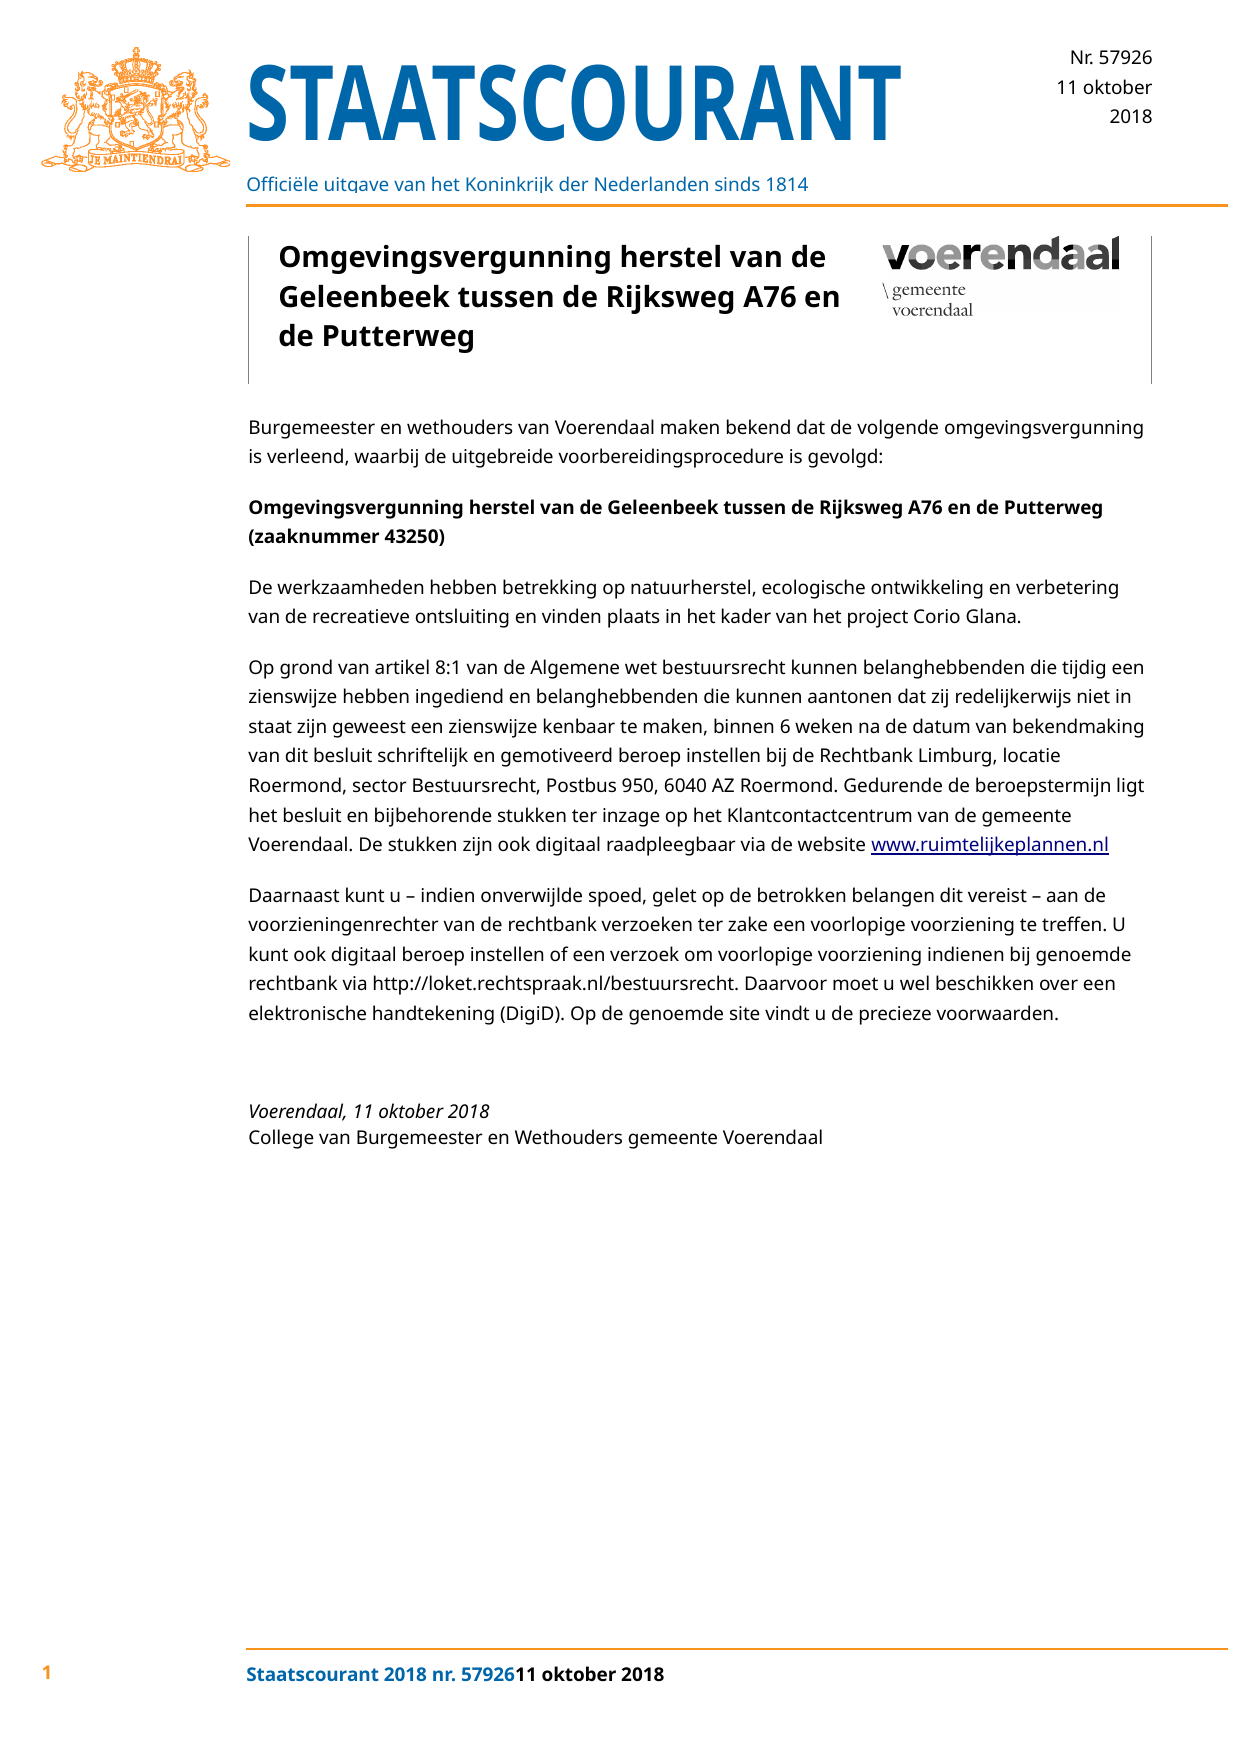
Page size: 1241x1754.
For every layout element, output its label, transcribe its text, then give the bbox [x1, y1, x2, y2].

text Op grond van artikel 8:1 van de Algemene wet bestuursrecht kunnen belanghebbenden die tijdig een zienswijze hebben ingediend en belanghebbenden die kunnen aantonen dat zij redelijkerwijs niet in staat zijn geweest een zienswijze kenbaar te maken, binnen 6 weken na de datum van bekendmaking van dit besluit schriftelijk en gemotiveerd beroep instellen bij de Rechtbank Limburg, locatie Roermond, sector Bestuursrecht, Postbus 950, 6040 AZ Roermond. Gedurende de beroepstermijn ligt het besluit en bijbehorende stukken ter inzage op het Klantcontactcentrum van de gemeente Voerendaal. De stukken zijn ook digitaal raadpleegbaar via de website www.ruimtelijkeplannen.nl [248, 654, 1152, 857]
text Omgevingsvergunning herstel van de Geleenbeek tussen de Rijksweg A76 en de Putterweg (zaaknummer 43250) [248, 494, 1152, 549]
picture [882, 236, 1119, 316]
text De werkzaamheden hebben betrekking op natuurherstel, ecologische ontwikkeling en verbetering van de recreatieve ontsluiting en vinden plaats in het kader van het project Corio Glana. [248, 574, 1152, 629]
text Burgemeester en wethouders van Voerendaal maken bekend dat de volgende omgevingsvergunning is verleend, waarbij de uitgebreide voorbereidingsprocedure is gevolgd: [248, 414, 1152, 469]
table_header [850, 236, 1151, 384]
picture [41, 47, 231, 172]
text Daarnaast kunt u – indien onverwijlde spoed, gelet op de betrokken belangen dit vereist – aan de voorzieningenrechter van de rechtbank verzoeken ter zake een voorlopige voorziening te treffen. U kunt ook digitaal beroep instellen of een verzoek om voorlopige voorziening indienen bij genoemde rechtbank via http://loket.rechtspraak.nl/bestuursrecht. Daarvoor moet u wel beschikken over een elektronische handtekening (DigiD). Op de genoemde site vindt u de precieze voorwaarden. [248, 882, 1152, 1026]
table_header Omgevingsvergunning herstel van de Geleenbeek tussen de Rijksweg A76 en de Putterweg [249, 236, 850, 384]
text Voerendaal, 11 oktober 2018 [248, 1098, 1152, 1124]
text College van Burgemeester en Wethouders gemeente Voerendaal [248, 1124, 1152, 1150]
